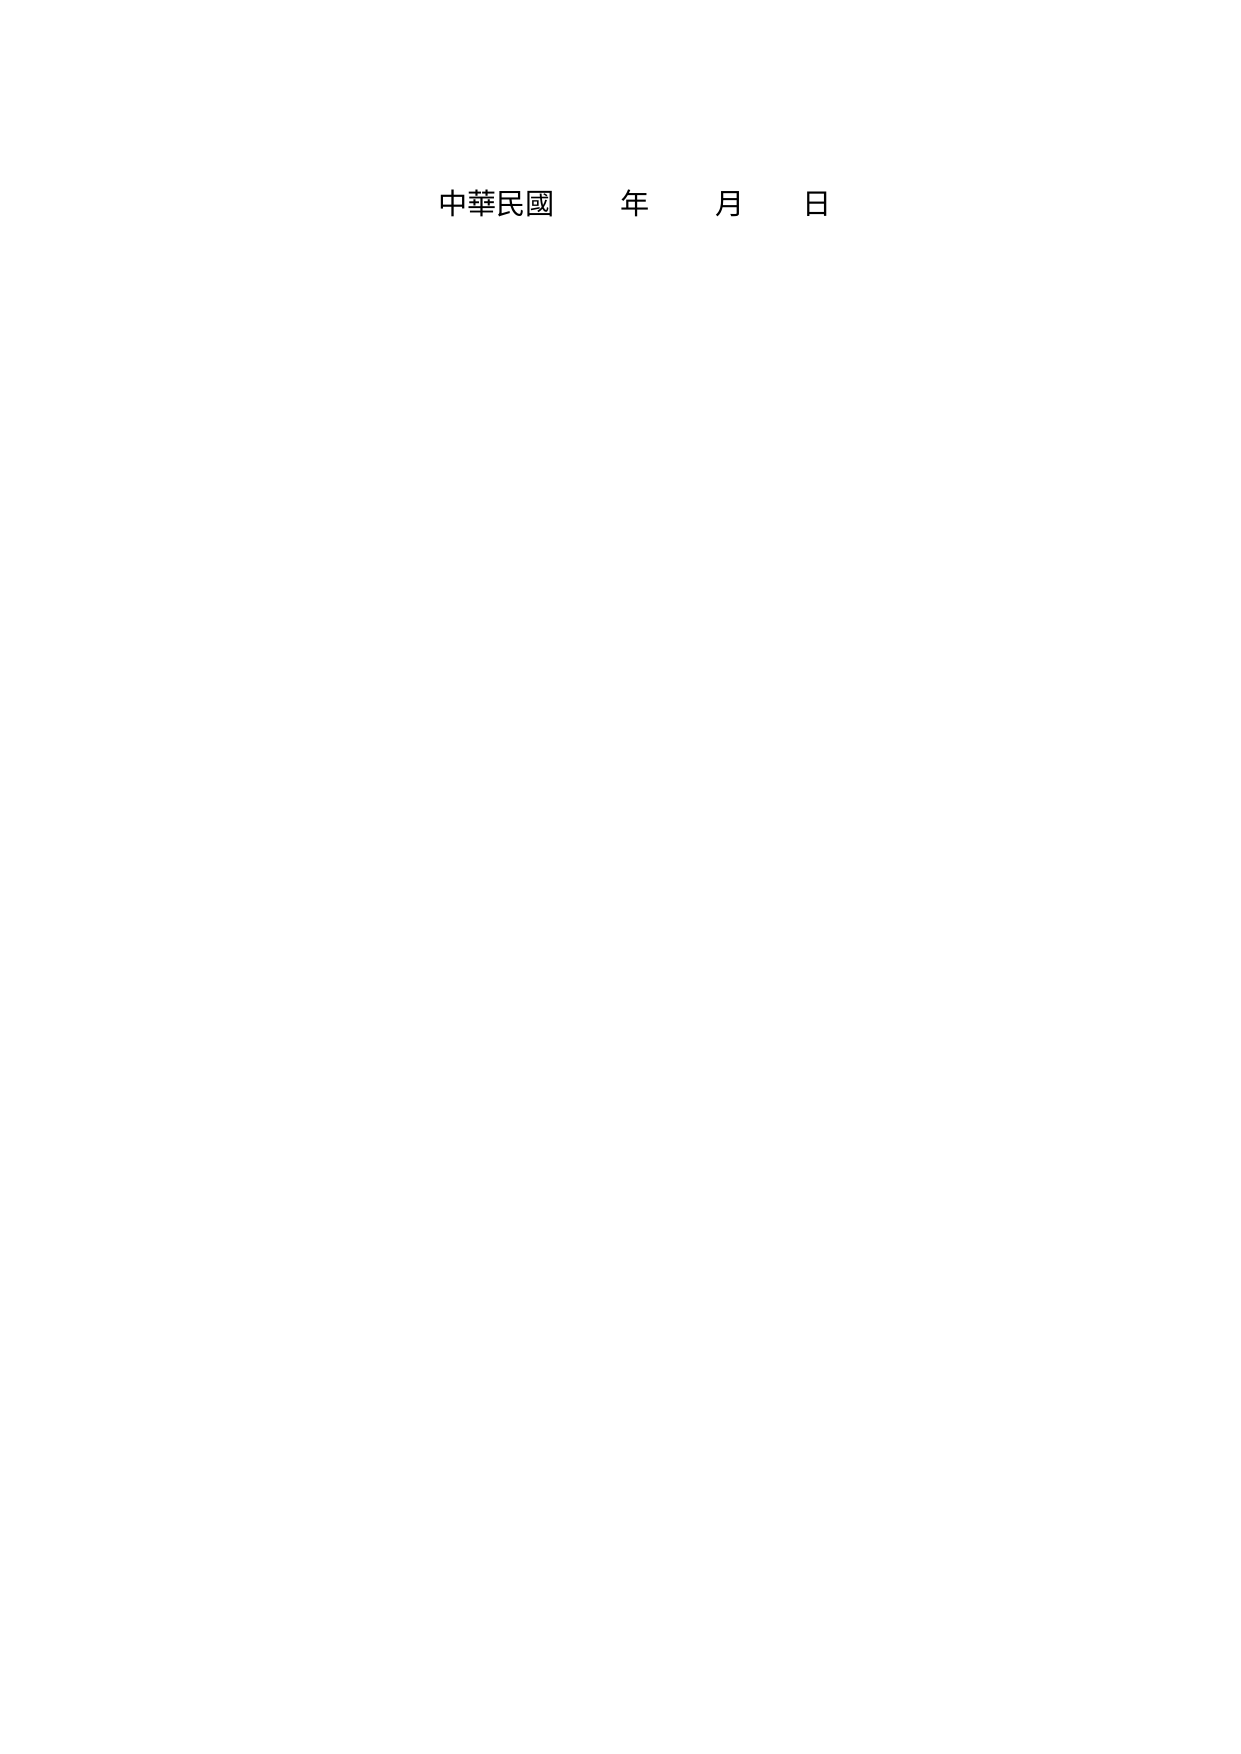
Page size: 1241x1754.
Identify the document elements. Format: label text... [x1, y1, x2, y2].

text [102, 243, 1227, 430]
text 中華民國 年 月 日 [177, 164, 1092, 239]
